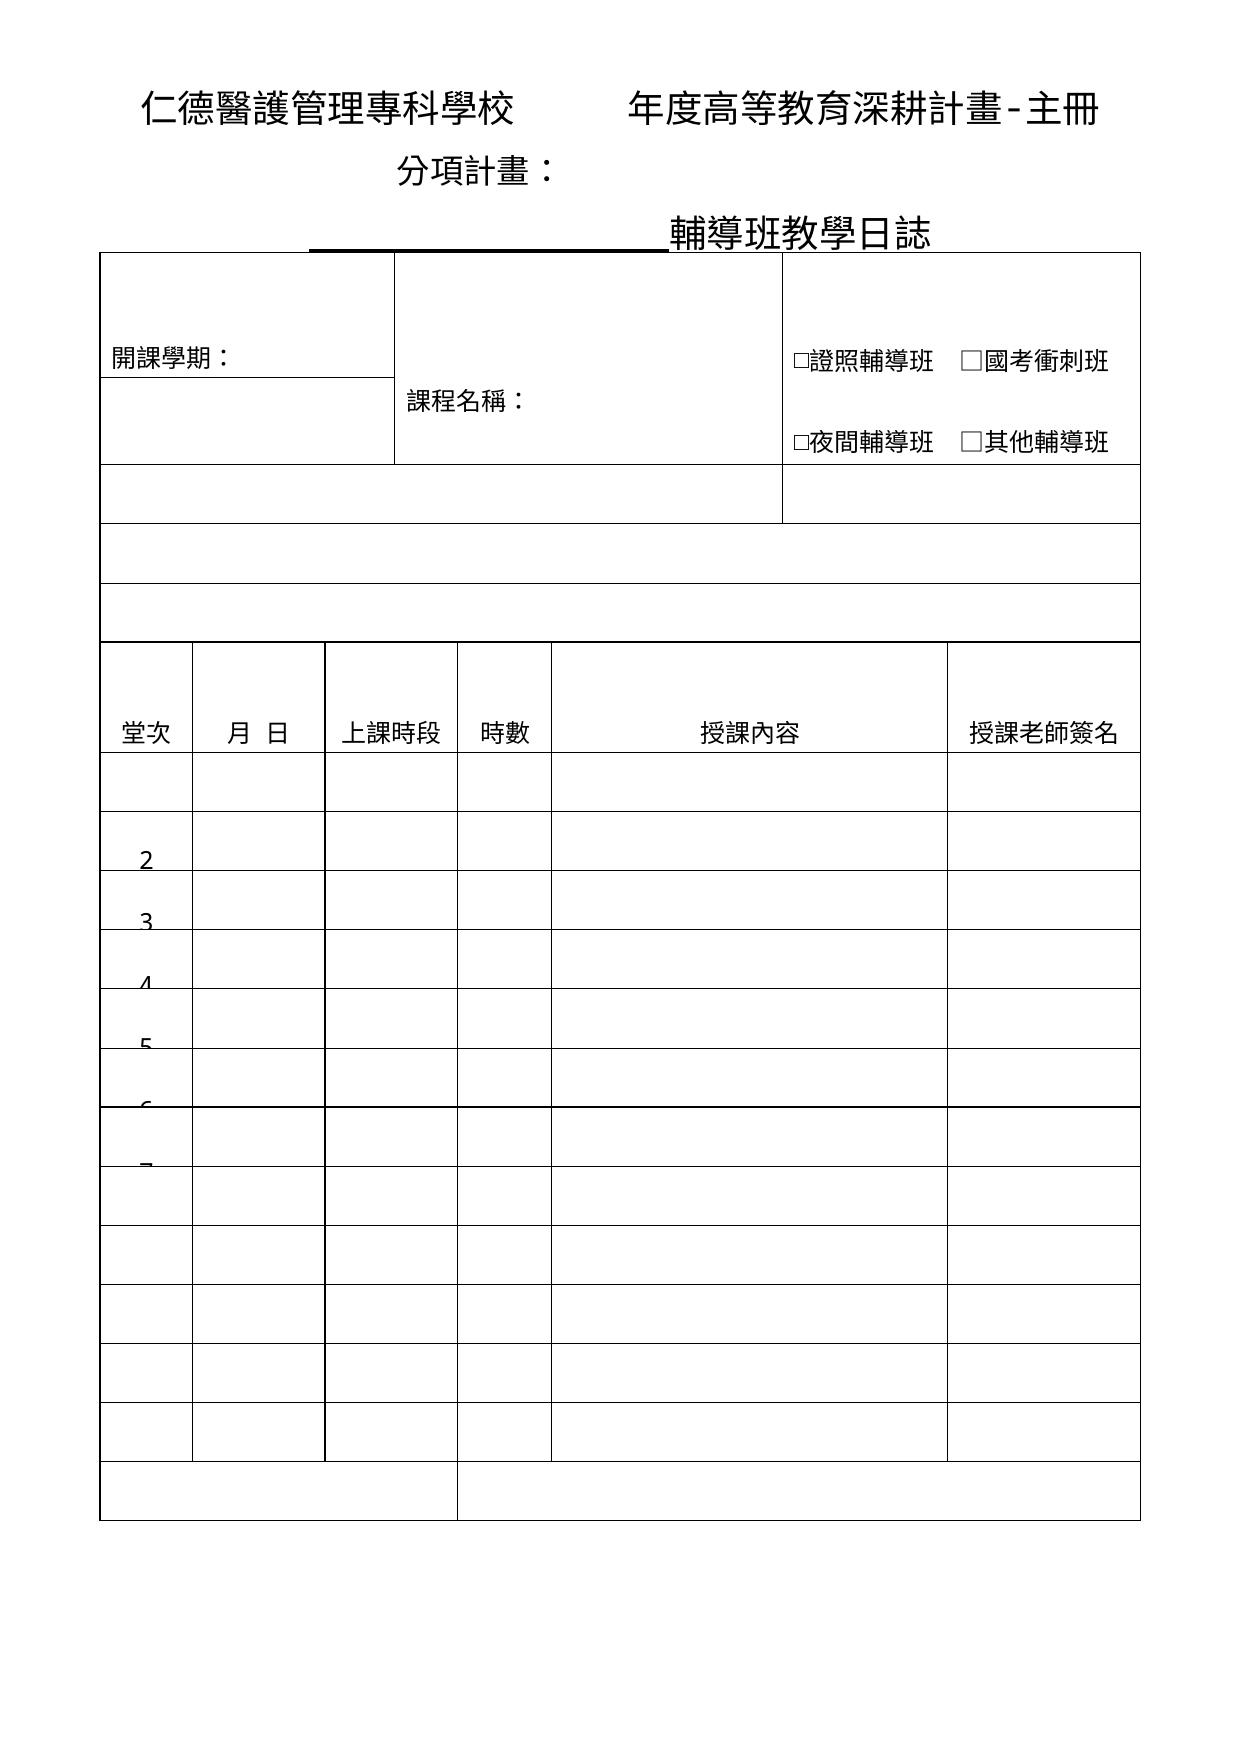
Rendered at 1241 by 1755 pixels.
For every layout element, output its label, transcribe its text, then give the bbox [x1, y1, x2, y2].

table_cell [193, 812, 324, 870]
table_cell [948, 1226, 1140, 1284]
table_cell [948, 1344, 1140, 1402]
table_cell 教材(出版社、作者)： [101, 524, 1140, 582]
table_cell [326, 1285, 457, 1343]
table_cell [458, 989, 551, 1047]
table_cell 7 [101, 1108, 192, 1166]
table_cell [193, 930, 324, 988]
table_cell 月 日 [193, 643, 324, 752]
text 分項計畫： [59, 127, 1181, 189]
table_cell [552, 1049, 947, 1106]
table_cell [193, 1403, 324, 1461]
table_cell 授課內容 [552, 643, 947, 752]
table_cell [552, 1344, 947, 1402]
table_cell 專別： 科別： [101, 465, 782, 523]
table_cell [326, 1344, 457, 1402]
table_cell [458, 1403, 551, 1461]
table_cell [193, 1167, 324, 1224]
table_cell [193, 1108, 324, 1166]
table_cell [193, 989, 324, 1047]
table_cell 6 [101, 1049, 192, 1106]
table_cell 授課方式：□實體課程 □線上課程 [101, 378, 394, 464]
table_cell 4 [101, 930, 192, 988]
table_cell [458, 930, 551, 988]
table_cell [948, 1108, 1140, 1166]
table_cell [326, 1167, 457, 1224]
table_cell [458, 1167, 551, 1224]
table_cell [948, 1049, 1140, 1106]
table_cell 堂次 [101, 643, 192, 752]
table_cell [193, 1226, 324, 1284]
text 仁德醫護管理專科學校 年度高等教育深耕計畫-主冊 [59, 64, 1181, 127]
table_cell 5 [101, 989, 192, 1047]
table_cell 上課時段 [326, 643, 457, 752]
table_cell [458, 1108, 551, 1166]
table_cell 9 [101, 1226, 192, 1284]
table_cell 1 [101, 753, 192, 811]
table_cell [948, 1403, 1140, 1461]
table_cell [948, 989, 1140, 1047]
table_cell [193, 1344, 324, 1402]
table_cell 時數： [783, 465, 1140, 523]
table_cell [193, 1285, 324, 1343]
table_cell [552, 1108, 947, 1166]
table_cell [948, 1167, 1140, 1224]
table_cell [948, 812, 1140, 870]
table_cell 線上課程教學影片之連結網址：（實體課程免填寫） [101, 584, 1140, 641]
table_cell [458, 1049, 551, 1106]
table_cell [552, 812, 947, 870]
table_header □證照輔導班 □國考衝刺班 □夜間輔導班 □其他輔導班 [783, 253, 1140, 464]
table_cell [552, 1285, 947, 1343]
table_cell [326, 812, 457, 870]
table_cell [326, 1226, 457, 1284]
table_cell [458, 1226, 551, 1284]
table_cell [326, 1403, 457, 1461]
text 輔導班教學日誌 [59, 189, 1181, 252]
table_cell [326, 1108, 457, 1166]
table_cell [458, 812, 551, 870]
table_cell 2 [101, 812, 192, 870]
table_cell [948, 1285, 1140, 1343]
table_cell [193, 753, 324, 811]
table_cell [552, 753, 947, 811]
table_cell [458, 1462, 1140, 1520]
table_cell [948, 930, 1140, 988]
table_cell [552, 930, 947, 988]
table_cell [326, 871, 457, 929]
table_cell [193, 1049, 324, 1106]
table_header 課程名稱： [395, 253, 782, 464]
table_cell [552, 989, 947, 1047]
table_cell [326, 930, 457, 988]
table_cell 授課老師簽名 [948, 643, 1140, 752]
table_cell [193, 871, 324, 929]
table_cell 時數 [458, 643, 551, 752]
table_cell 3 [101, 871, 192, 929]
table_cell [948, 753, 1140, 811]
table_cell [552, 871, 947, 929]
table_cell [458, 753, 551, 811]
table_cell [326, 989, 457, 1047]
table_cell [948, 871, 1140, 929]
table_header 開課學期： [101, 253, 394, 377]
table_cell [458, 1285, 551, 1343]
table_cell [552, 1167, 947, 1224]
table_cell [552, 1226, 947, 1284]
table_cell [326, 753, 457, 811]
table_cell [458, 871, 551, 929]
table_cell 總時數 [101, 1462, 457, 1520]
table_cell 8 [101, 1167, 192, 1224]
table_cell [326, 1049, 457, 1106]
table_cell [458, 1344, 551, 1402]
table_cell 11 [101, 1344, 192, 1402]
table_cell 10 [101, 1285, 192, 1343]
table_cell 12 [101, 1403, 192, 1461]
table_cell [552, 1403, 947, 1461]
